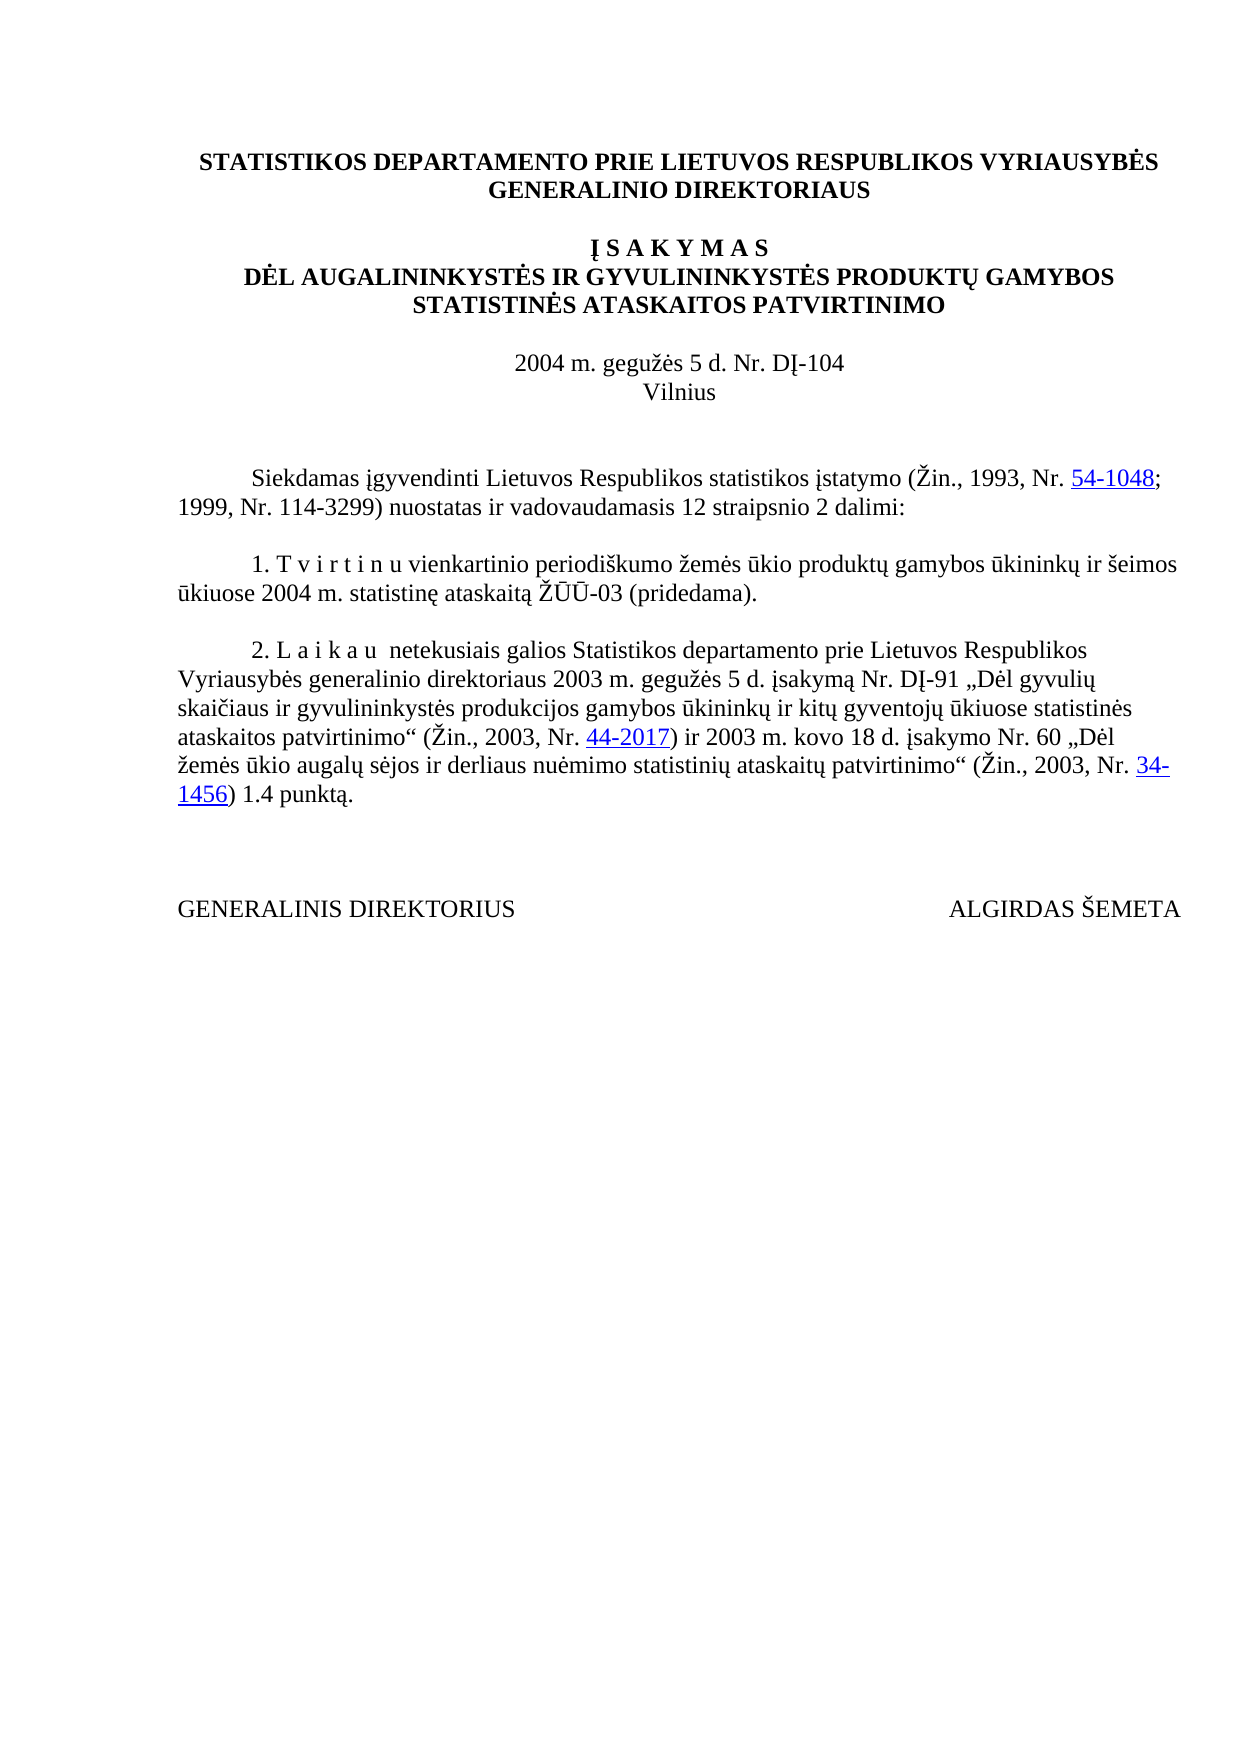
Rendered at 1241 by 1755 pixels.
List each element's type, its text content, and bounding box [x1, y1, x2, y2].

text STATISTIKOS DEPARTAMENTO PRIE LIETUVOS RESPUBLIKOS VYRIAUSYBĖS GENERALINIO DIREKTORIAUS [177, 147, 1181, 204]
text Generalinis direktorius Algirdas Šemeta [177, 894, 1181, 923]
text Vilnius [177, 377, 1181, 406]
text DĖL AUGALININKYSTĖS IR GYVULININKYSTĖS PRODUKTŲ GAMYBOS STATISTINĖS ATASKAITOS PATVIRTINIMO [177, 262, 1181, 319]
text 2. Laikau netekusiais galios Statistikos departamento prie Lietuvos Respublikos Vyriausybės generalinio direktoriaus 2003 m. gegužės 5 d. įsakymą Nr. DĮ-91 „Dėl gyvulių skaičiaus ir gyvulininkystės produkcijos gamybos ūkininkų ir kitų gyventojų ūkiuose statistinės ataskaitos patvirtinimo“ (Žin., 2003, Nr. 44-2017) ir 2003 m. kovo 18 d. įsakymo Nr. 60 „Dėl žemės ūkio augalų sėjos ir derliaus nuėmimo statistinių ataskaitų patvirtinimo“ (Žin., 2003, Nr. 34-1456) 1.4 punktą. [177, 636, 1181, 808]
text 2004 m. gegužės 5 d. Nr. DĮ-104 [177, 348, 1181, 377]
text 1. Tvirtinu vienkartinio periodiškumo žemės ūkio produktų gamybos ūkininkų ir šeimos ūkiuose 2004 m. statistinę ataskaitą ŽŪŪ-03 (pridedama). [177, 549, 1181, 607]
text Siekdamas įgyvendinti Lietuvos Respublikos statistikos įstatymo (Žin., 1993, Nr. 54-1048; 1999, Nr. 114-3299) nuostatas ir vadovaudamasis 12 straipsnio 2 dalimi: [177, 463, 1181, 521]
text Į S A K Y M A S [177, 233, 1181, 262]
